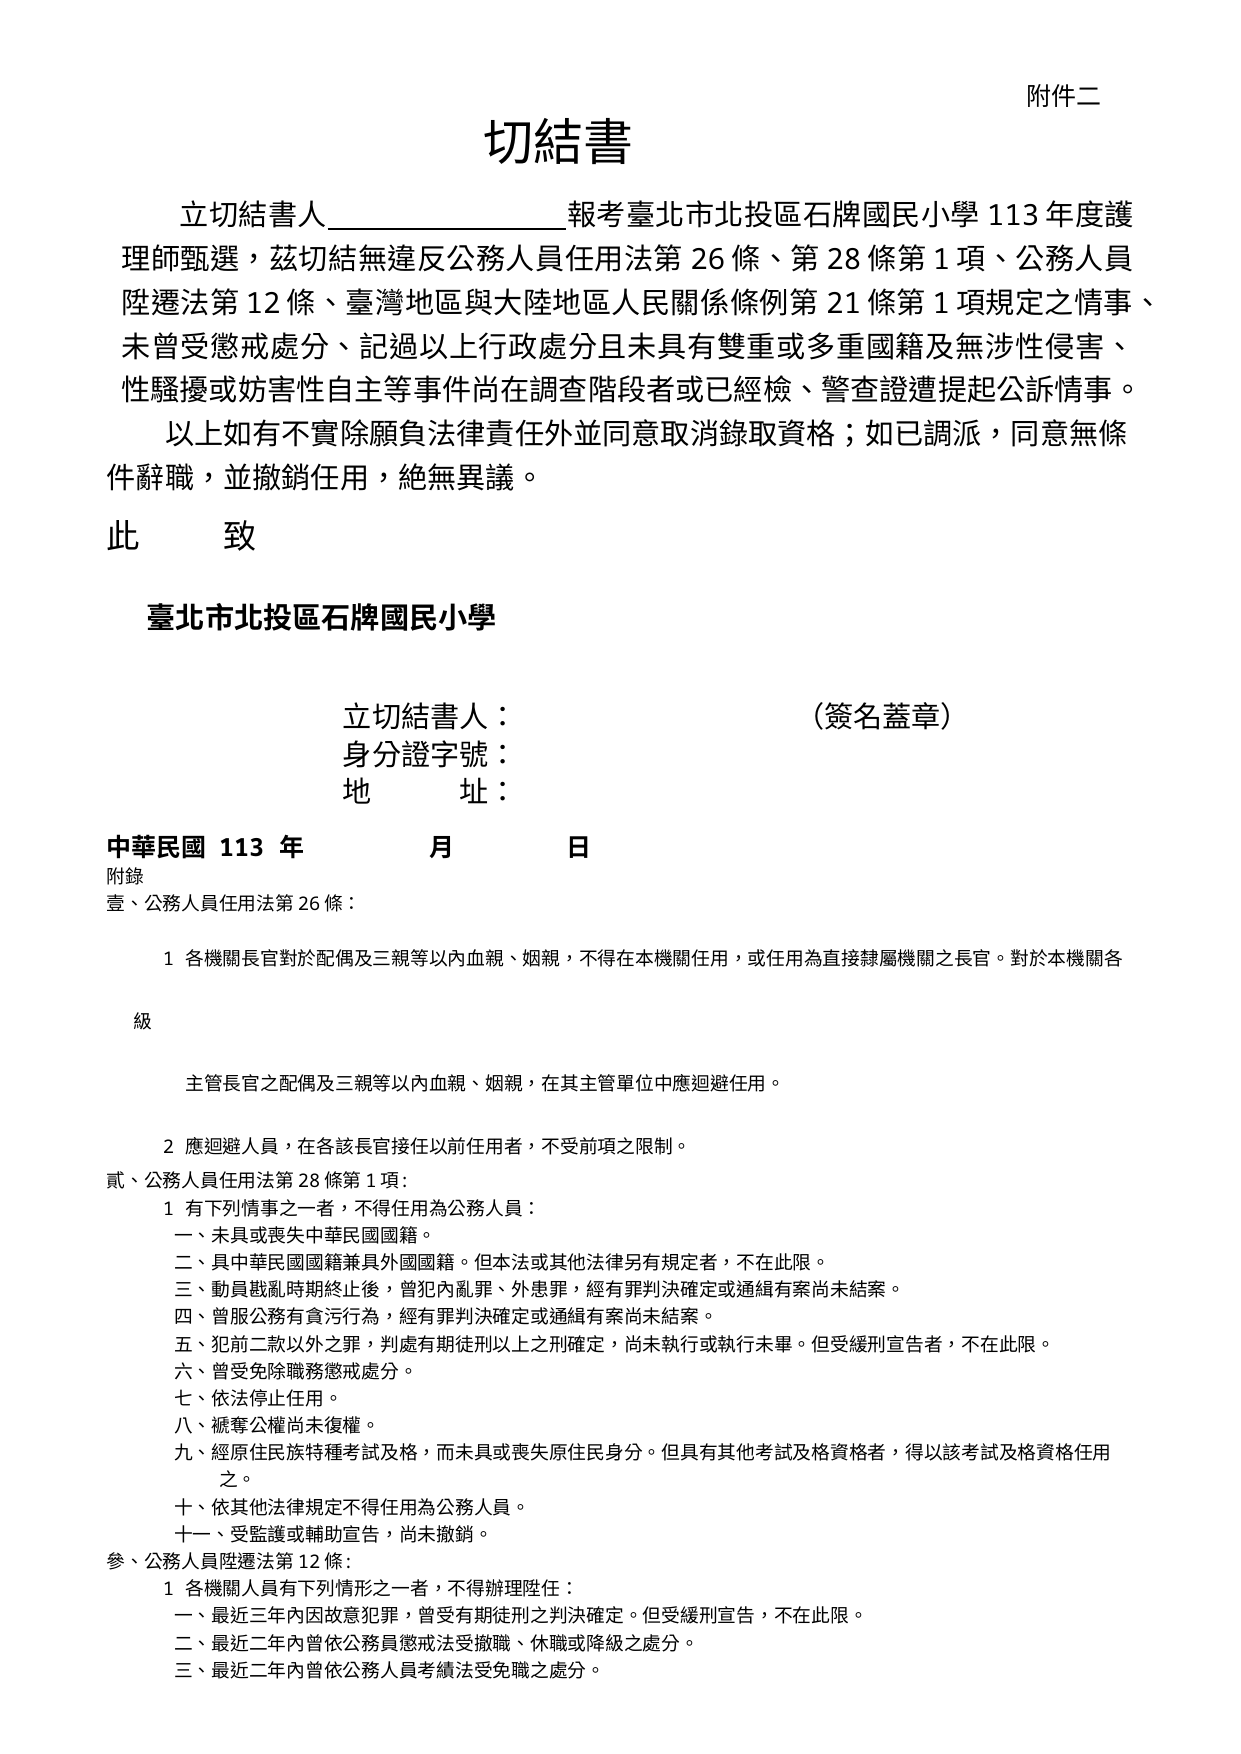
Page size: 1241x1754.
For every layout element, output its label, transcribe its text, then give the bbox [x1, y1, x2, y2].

text 五、犯前二款以外之罪，判處有期徒刑以上之刑確定，尚未執行或執行未畢。但受緩刑宣告者，不在此限。 [106, 1329, 1134, 1356]
text 1 各機關人員有下列情形之一者，不得辦理陞任： [106, 1574, 1225, 1601]
text 主管長官之配偶及三親等以內血親、姻親，在其主管單位中應迴避任用。 [106, 1041, 1134, 1103]
text 以上如有不實除願負法律責任外並同意取消錄取資格；如已調派，同意無條件辭職，並撤銷任用，絶無異議。 [106, 409, 1134, 497]
text 十一、受監護或輔助宣告，尚未撤銷。 [106, 1519, 1134, 1547]
text 四、曾服公務有貪污行為，經有罪判決確定或通緝有案尚未結案。 [106, 1302, 1134, 1329]
text 三、動員戡亂時期終止後，曾犯內亂罪、外患罪，經有罪判決確定或通緝有案尚未結案。 [106, 1275, 1134, 1302]
text 2 應迴避人員，在各該長官接任以前任用者，不受前項之限制。 [106, 1103, 1134, 1166]
text 參、公務人員陞遷法第12條: [106, 1547, 1225, 1574]
text 臺北市北投區石牌國民小學 [106, 574, 1134, 637]
text 身分證字號： [106, 739, 1134, 772]
text 立切結書人： （簽名蓋章） [106, 701, 1134, 734]
text 中華民國 113 年 月 日 [106, 837, 1134, 862]
text 八、褫奪公權尚未復權。 [106, 1411, 1134, 1438]
text 九、經原住民族特種考試及格，而未具或喪失原住民身分。但具有其他考試及格資格者，得以該考試及格資格任用 [106, 1438, 1134, 1465]
text 壹、公務人員任用法第26條： [106, 889, 1134, 916]
text 之。 [106, 1465, 1134, 1492]
text 地 址： [106, 776, 1134, 809]
text 六、曾受免除職務懲戒處分。 [106, 1356, 1134, 1383]
text 貳、公務人員任用法第28條第1項: [106, 1166, 1134, 1193]
text 二、最近二年內曾依公務員懲戒法受撤職、休職或降級之處分。 [106, 1628, 1225, 1655]
text 切結書 [106, 66, 1134, 191]
text 1 各機關長官對於配偶及三親等以內血親、姻親，不得在本機關任用，或任用為直接隸屬機關之長官。對於本機關各級 [106, 916, 1134, 1041]
text 三、最近二年內曾依公務人員考績法受免職之處分。 [106, 1655, 1225, 1683]
text 七、依法停止任用。 [106, 1383, 1134, 1411]
text 一、未具或喪失中華民國國籍。 [106, 1220, 1134, 1248]
text 此 致 [106, 528, 1134, 553]
text 一、最近三年內因故意犯罪，曾受有期徒刑之判決確定。但受緩刑宣告，不在此限。 [106, 1601, 1225, 1628]
text 附件二 [1026, 77, 1105, 113]
text 立切結書人 報考臺北市北投區石牌國民小學113年度護理師甄選，茲切結無違反公務人員任用法第26條、第28條第1項、公務人員陞遷法第12條、臺灣地區與大陸地區人民關係條例第21條第1項規定之情事、未曾受懲戒處分、記過以上行政處分且未具有雙重或多重國籍及無涉性侵害、性騷擾或妨害性自主等事件尚在調查階段者或已經檢、警查證遭提起公訴情事。 [121, 191, 1134, 409]
text 附錄 [106, 862, 1134, 889]
text 二、具中華民國國籍兼具外國國籍。但本法或其他法律另有規定者，不在此限。 [106, 1248, 1134, 1275]
text 十、依其他法律規定不得任用為公務人員。 [106, 1492, 1134, 1519]
text 1 有下列情事之一者，不得任用為公務人員： [106, 1193, 1134, 1220]
